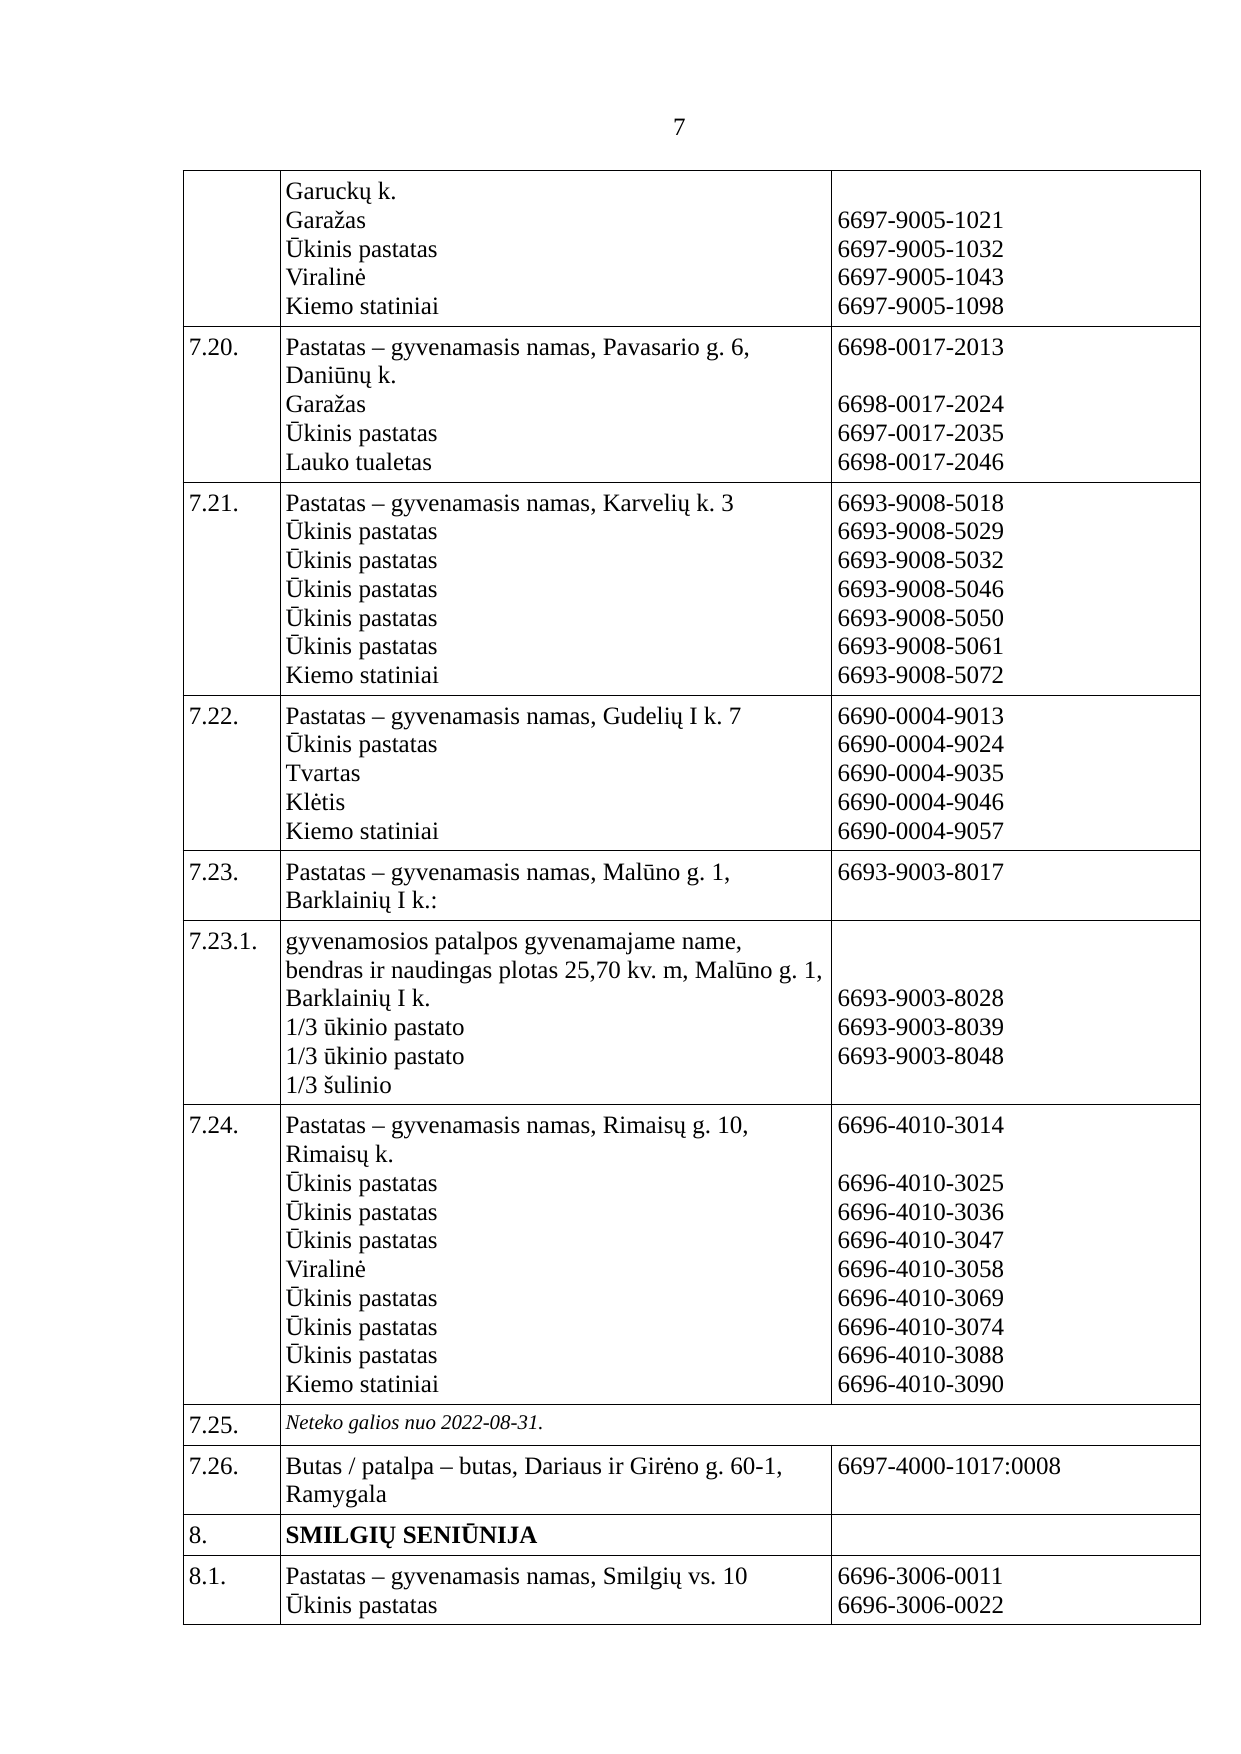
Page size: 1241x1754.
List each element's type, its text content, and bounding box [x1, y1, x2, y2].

table_cell 6693-9008-5018 6693-9008-5029 6693-9008-5032 6693-9008-5046 6693-9008-5050 6693-9008-5061 6693-9008-5072 [832, 483, 1200, 694]
table_cell 7.23. [184, 851, 280, 920]
table_cell Neteko galios nuo 2022-08-31. [281, 1405, 1200, 1444]
table_cell SMILGIŲ SENIŪNIJA [281, 1515, 831, 1555]
table_cell Garuckų k. Garažas Ūkinis pastatas Viralinė Kiemo statiniai [281, 171, 831, 326]
table_cell 6696-3006-0011 6696-3006-0022 [832, 1556, 1200, 1624]
table_cell Butas / patalpa – butas, Dariaus ir Girėno g. 60-1, Ramygala [281, 1446, 831, 1514]
table_cell [832, 1515, 1200, 1555]
table_cell Pastatas – gyvenamasis namas, Karvelių k. 3 Ūkinis pastatas Ūkinis pastatas Ūkinis pastatas Ūkinis pastatas Ūkinis pastatas Kiemo statiniai [281, 483, 831, 694]
table_cell 6693-9003-8017 [832, 851, 1200, 920]
table_cell 6698-0017-2013 6698-0017-2024 6697-0017-2035 6698-0017-2046 [832, 327, 1200, 481]
table_cell 7.20. [184, 327, 280, 481]
table_cell gyvenamosios patalpos gyvenamajame name, bendras ir naudingas plotas 25,70 kv. m, Malūno g. 1, Barklainių I k. 1/3 ūkinio pastato 1/3 ūkinio pastato 1/3 šulinio [281, 921, 831, 1104]
table_cell 6696-4010-3014 6696-4010-3025 6696-4010-3036 6696-4010-3047 6696-4010-3058 6696-4010-3069 6696-4010-3074 6696-4010-3088 6696-4010-3090 [832, 1105, 1200, 1404]
table_cell 7.22. [184, 696, 280, 850]
table_cell Pastatas – gyvenamasis namas, Malūno g. 1, Barklainių I k.: [281, 851, 831, 920]
table_cell 7.23.1. [184, 921, 280, 1104]
table_cell Pastatas – gyvenamasis namas, Pavasario g. 6, Daniūnų k. Garažas Ūkinis pastatas Lauko tualetas [281, 327, 831, 481]
table_cell 6697-9005-1021 6697-9005-1032 6697-9005-1043 6697-9005-1098 [832, 171, 1200, 326]
table_cell Pastatas – gyvenamasis namas, Gudelių I k. 7 Ūkinis pastatas Tvartas Klėtis Kiemo statiniai [281, 696, 831, 850]
table_cell 6697-4000-1017:0008 [832, 1446, 1200, 1514]
table_cell 8. [184, 1515, 280, 1555]
table_cell Pastatas – gyvenamasis namas, Rimaisų g. 10, Rimaisų k. Ūkinis pastatas Ūkinis pastatas Ūkinis pastatas Viralinė Ūkinis pastatas Ūkinis pastatas Ūkinis pastatas Kiemo statiniai [281, 1105, 831, 1404]
table_cell 7.26. [184, 1446, 280, 1514]
table_cell Pastatas – gyvenamasis namas, Smilgių vs. 10 Ūkinis pastatas [281, 1556, 831, 1624]
table_cell 7.25. [184, 1405, 280, 1444]
table_cell 8.1. [184, 1556, 280, 1624]
table_cell 6690-0004-9013 6690-0004-9024 6690-0004-9035 6690-0004-9046 6690-0004-9057 [832, 696, 1200, 850]
table_cell 6693-9003-8028 6693-9003-8039 6693-9003-8048 [832, 921, 1200, 1104]
table_cell [184, 171, 280, 326]
table_cell 7.21. [184, 483, 280, 694]
table_cell 7.24. [184, 1105, 280, 1404]
